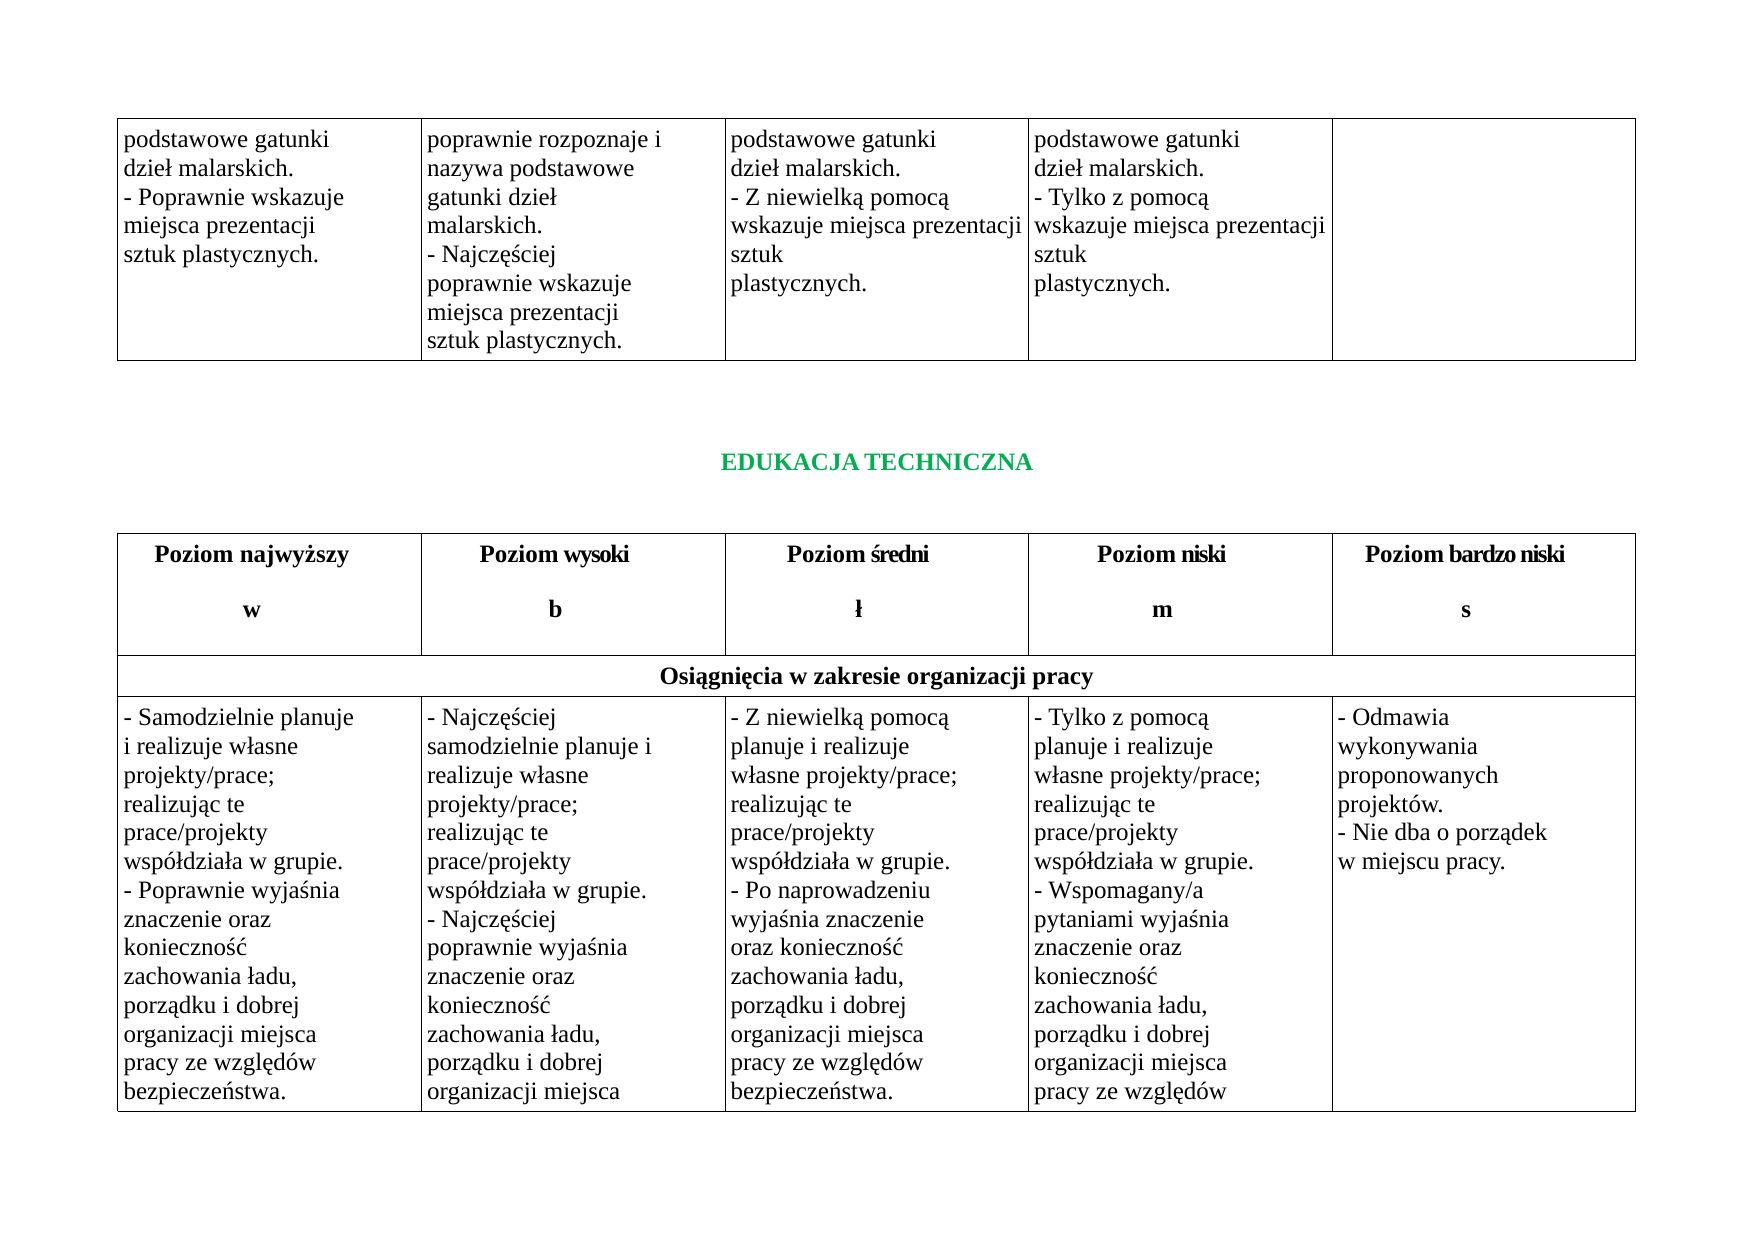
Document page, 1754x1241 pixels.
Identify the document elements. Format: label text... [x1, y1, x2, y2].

table_header - Tylko z pomocą planuje i realizuje własne projekty/prace; realizując te prace/projekty współdziała w grupie. - Wspomagany/a pytaniami wyjaśnia znaczenie oraz konieczność zachowania ładu, porządku i dobrej organizacji miejsca pracy ze względów [1029, 697, 1332, 1111]
table_header Osiągnięcia w zakresie organizacji pracy [118, 656, 1635, 696]
table_header - Samodzielnie planuje i realizuje własne projekty/prace; realizując te prace/projekty współdziała w grupie. - Poprawnie wyjaśnia znaczenie oraz konieczność zachowania ładu, porządku i dobrej organizacji miejsca pracy ze względów bezpieczeństwa. [118, 697, 421, 1111]
table_header [1333, 119, 1635, 360]
table_header poprawnie rozpoznaje i nazywa podstawowe gatunki dzieł malarskich. - Najczęściej poprawnie wskazuje miejsca prezentacji sztuk plastycznych. [422, 119, 725, 360]
table_header Poziom niski m [1029, 534, 1332, 654]
table_header podstawowe gatunki dzieł malarskich. - Tylko z pomocą wskazuje miejsca prezentacji sztuk plastycznych. [1029, 119, 1332, 360]
table_header - Najczęściej samodzielnie planuje i realizuje własne projekty/prace; realizując te prace/projekty współdziała w grupie. - Najczęściej poprawnie wyjaśnia znaczenie oraz konieczność zachowania ładu, porządku i dobrej organizacji miejsca [422, 697, 725, 1111]
text EDUKACJA TECHNICZNA [118, 447, 1636, 476]
table_header podstawowe gatunki dzieł malarskich. - Poprawnie wskazuje miejsca prezentacji sztuk plastycznych. [118, 119, 421, 360]
table_header podstawowe gatunki dzieł malarskich. - Z niewielką pomocą wskazuje miejsca prezentacji sztuk plastycznych. [726, 119, 1028, 360]
table_header Poziom średni ł [726, 534, 1028, 654]
table_header Poziom najwyższy w [118, 534, 421, 654]
table_header Poziom wysoki b [422, 534, 725, 654]
table_header Poziom bardzo niski s [1333, 534, 1635, 654]
table_header - Odmawia wykonywania proponowanych projektów. - Nie dba o porządek w miejscu pracy. [1333, 697, 1635, 1111]
table_header - Z niewielką pomocą planuje i realizuje własne projekty/prace; realizując te prace/projekty współdziała w grupie. - Po naprowadzeniu wyjaśnia znaczenie oraz konieczność zachowania ładu, porządku i dobrej organizacji miejsca pracy ze względów bezpieczeństwa. [726, 697, 1028, 1111]
